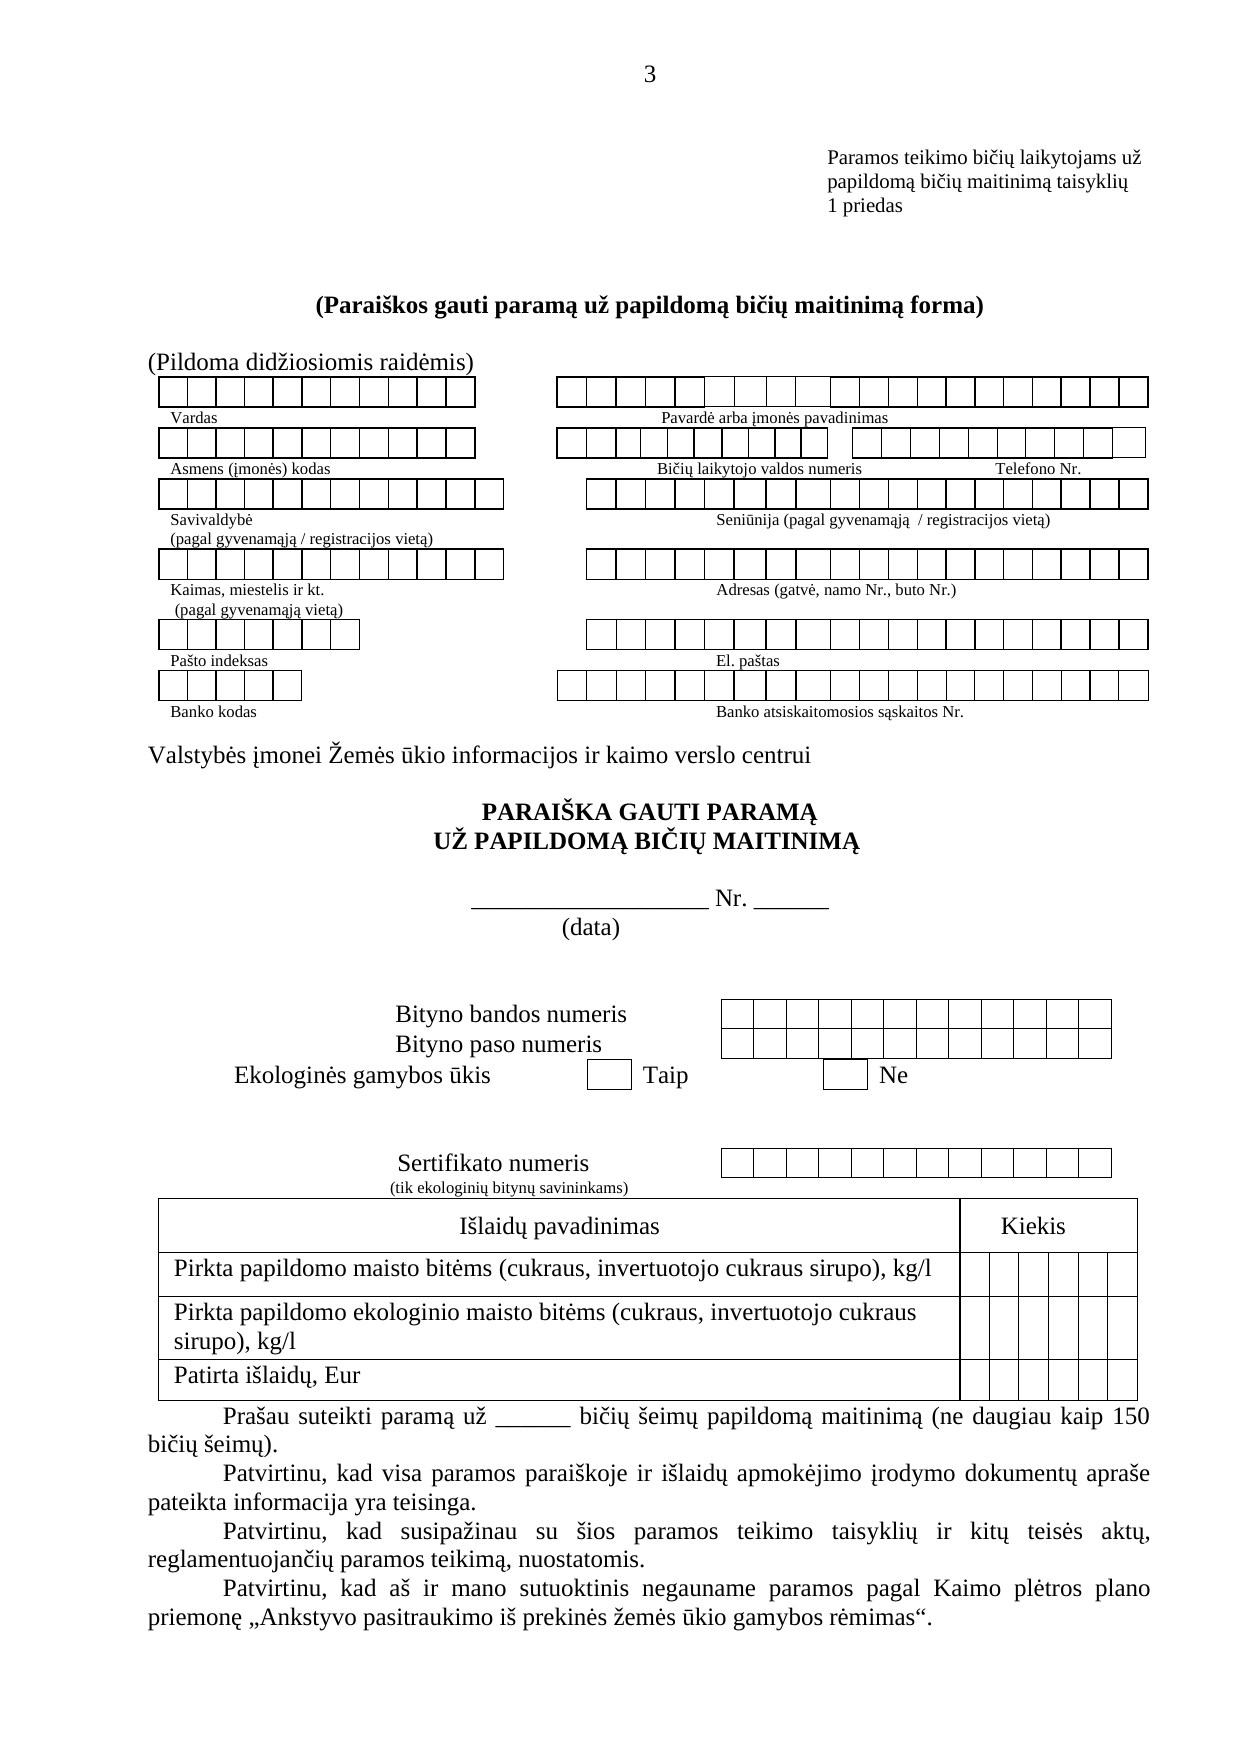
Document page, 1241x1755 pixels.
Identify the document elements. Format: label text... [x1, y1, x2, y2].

table_cell [990, 1297, 1018, 1359]
table_cell Pašto indeksas [159, 649, 616, 669]
table_cell [976, 620, 1003, 649]
text Patvirtinu, kad aš ir mano sutuoktinis negauname paramos pagal Kaimo plėtros plano priemonę „Ankstyvo pasitraukimo iš prekinės žemės ūkio gamybos rėmimas“. [148, 1573, 1152, 1631]
table_cell [1090, 408, 1112, 427]
table_cell [946, 408, 968, 427]
table_cell [446, 619, 515, 649]
table_cell Banko kodas [159, 700, 616, 740]
table_cell [776, 429, 800, 457]
table_cell [188, 550, 215, 578]
table_cell [949, 1029, 981, 1058]
table_cell [587, 620, 616, 649]
table_cell [990, 1253, 1018, 1296]
table_cell [360, 429, 388, 457]
table_header [918, 378, 945, 406]
table_cell [1047, 1029, 1078, 1058]
table_cell [947, 620, 974, 649]
table_cell [586, 459, 616, 478]
table_cell [695, 429, 721, 457]
table_header [160, 378, 187, 406]
table_header [1079, 1149, 1111, 1177]
table_cell [705, 671, 733, 700]
text UŽ PAPILDOMĄ BIČIŲ MAITINIMĄ [148, 826, 1152, 855]
table_cell [1113, 428, 1145, 457]
table_cell [646, 620, 674, 649]
table_header [588, 1060, 631, 1089]
table_cell [586, 580, 616, 618]
text (Paraiškos gauti paramą už papildomą bičių maitinimą forma) [148, 290, 1152, 318]
table_cell [418, 429, 445, 457]
table_header [754, 1149, 786, 1177]
table_header [982, 1000, 1013, 1028]
table_cell [274, 620, 301, 649]
table_cell [586, 510, 616, 548]
table_cell [1033, 620, 1060, 649]
table_cell [705, 480, 733, 508]
table_cell [617, 480, 645, 508]
table_cell [188, 671, 215, 700]
table_cell Seniūnija (pagal gyvenamąją / registracijos vietą) [675, 510, 1148, 548]
table_header Ekologinės gamybos ūkis [148, 1059, 587, 1089]
table_cell [1108, 1253, 1137, 1296]
table_cell [947, 671, 974, 700]
table_cell [217, 620, 244, 649]
table_cell [998, 429, 1025, 457]
table_cell [767, 620, 795, 649]
table_cell [388, 619, 417, 649]
table_cell [1033, 550, 1060, 578]
table_cell [676, 671, 704, 700]
table_header [587, 378, 615, 406]
table_cell Banko atsiskaitomosios sąskaitos Nr. [705, 701, 1148, 740]
table_header [1014, 1149, 1046, 1177]
table_header [331, 378, 359, 406]
table_cell [476, 480, 503, 508]
table_cell [1019, 1297, 1048, 1359]
table_cell [882, 429, 910, 457]
table_cell [1079, 1360, 1107, 1400]
table_cell [646, 480, 674, 508]
table_cell [1079, 1253, 1107, 1296]
table_cell [797, 671, 830, 700]
table_cell [860, 480, 888, 508]
table_header [676, 378, 704, 406]
table_cell [787, 1029, 818, 1058]
table_cell [1112, 408, 1119, 427]
table_cell [1079, 1029, 1111, 1058]
table_header [722, 1149, 753, 1177]
text Paramos teikimo bičių laikytojams už papildomą bičių maitinimą taisyklių [827, 145, 1152, 193]
text Patvirtinu, kad susipažinau su šios paramos teikimo taisyklių ir kitų teisės aktų, reglamentuojančių paramos teikimą, nuostatomis. [148, 1516, 1152, 1573]
table_cell [558, 671, 586, 700]
table_cell [389, 429, 416, 457]
table_cell [1083, 408, 1090, 427]
table_header Išlaidų pavadinimas [159, 1199, 959, 1252]
table_cell [617, 550, 645, 578]
table_cell [675, 701, 704, 740]
table_cell [917, 408, 939, 427]
table_cell Vardas [159, 408, 475, 427]
table_header [705, 1059, 823, 1089]
text Prašau suteikti paramą už ______ bičių šeimų papildomą maitinimą (ne daugiau kaip 150 bičių šeimų). [148, 1401, 1152, 1458]
table_header Taip [632, 1059, 705, 1089]
table_cell [188, 480, 215, 508]
table_cell [1033, 671, 1061, 700]
text ___________________ Nr. ______ [148, 883, 1152, 912]
table_cell [1049, 1297, 1078, 1359]
table_cell [617, 620, 645, 649]
table_cell [1004, 671, 1032, 700]
table_cell [646, 650, 675, 669]
table_cell [646, 580, 675, 618]
table_cell [1091, 480, 1118, 508]
table_cell [1004, 550, 1032, 578]
table_cell [418, 480, 445, 508]
table_cell [1004, 408, 1026, 427]
table_cell [676, 480, 704, 508]
table_header [476, 376, 556, 406]
table_cell [245, 671, 272, 700]
table_cell [616, 580, 646, 618]
table_cell [360, 670, 388, 700]
table_cell [303, 480, 330, 508]
table_cell [884, 1029, 916, 1058]
table_cell [1062, 671, 1089, 700]
table_header [1079, 1000, 1111, 1028]
table_cell [160, 671, 187, 700]
table_cell [852, 1029, 883, 1058]
table_cell Pavardė arba įmonės pavadinimas [475, 406, 917, 427]
table_header [1062, 378, 1089, 406]
table_cell [1108, 1360, 1137, 1400]
table_cell [245, 480, 272, 508]
table_cell [504, 478, 586, 508]
table_cell Bityno paso numeris [393, 1028, 721, 1058]
table_header [796, 377, 830, 406]
table_cell [616, 459, 646, 478]
table_header [188, 378, 215, 406]
table_cell [558, 429, 586, 457]
table_cell [217, 671, 244, 700]
table_cell [646, 510, 675, 548]
table_cell [831, 671, 859, 700]
table_cell [889, 671, 917, 700]
table_cell [1019, 1360, 1048, 1400]
table_header [824, 1060, 867, 1089]
table_cell [388, 670, 417, 700]
table_cell [360, 480, 388, 508]
table_cell [961, 1297, 989, 1359]
table_cell [447, 480, 474, 508]
table_cell [961, 1360, 989, 1400]
table_cell [217, 550, 244, 578]
table_cell [274, 550, 301, 578]
table_header [976, 378, 1003, 406]
table_cell [360, 619, 388, 649]
table_cell [1091, 550, 1118, 578]
table_cell [918, 550, 945, 578]
table_header [217, 378, 244, 406]
table_cell [676, 550, 704, 578]
table_cell [245, 429, 272, 457]
table_header [787, 1149, 818, 1177]
table_cell [723, 429, 748, 457]
table_cell [976, 550, 1003, 578]
table_cell [1108, 1297, 1137, 1359]
table_cell [828, 427, 852, 457]
table_cell [990, 1360, 1018, 1400]
table_cell [475, 457, 586, 478]
table_cell [1084, 429, 1112, 457]
table_cell [918, 671, 946, 700]
table_cell [360, 550, 388, 578]
table_cell [188, 429, 215, 457]
table_header [1120, 378, 1147, 406]
table_cell [976, 480, 1003, 508]
table_cell [302, 670, 331, 700]
table_header [947, 378, 974, 406]
table_cell [641, 429, 667, 457]
table_cell [160, 480, 187, 508]
table_cell [587, 429, 615, 457]
table_cell [860, 671, 888, 700]
table_cell [939, 408, 946, 427]
table_cell [819, 1029, 851, 1058]
text (data) [29, 912, 1152, 941]
table_cell [767, 671, 795, 700]
table_cell [303, 620, 330, 649]
table_cell [331, 620, 359, 649]
table_cell [331, 550, 359, 578]
table_cell [587, 550, 615, 578]
table_cell [889, 620, 917, 649]
table_header [303, 378, 330, 406]
table_cell [616, 701, 646, 740]
table_cell [767, 550, 795, 578]
text Patvirtinu, kad visa paramos paraiškoje ir išlaidų apmokėjimo įrodymo dokumentų apraše pateikta informacija yra teisinga. [148, 1458, 1152, 1516]
table_header [1033, 378, 1060, 406]
table_cell [675, 650, 704, 669]
table_header [1091, 378, 1118, 406]
table_cell [504, 548, 586, 578]
table_cell Asmens (įmonės) kodas [159, 459, 475, 478]
table_cell [447, 550, 474, 578]
table_header [831, 378, 859, 406]
table_cell [831, 480, 859, 508]
table_cell [860, 620, 888, 649]
table_cell [975, 671, 1003, 700]
table_cell [1026, 429, 1054, 457]
table_cell [831, 620, 859, 649]
table_cell El. paštas [705, 650, 1148, 669]
table_cell [245, 620, 272, 649]
table_cell [1026, 408, 1032, 427]
table_header [617, 378, 645, 406]
table_cell [331, 429, 359, 457]
table_cell [389, 480, 416, 508]
table_cell Pirkta papildomo ekologinio maisto bitėms (cukraus, invertuotojo cukraus sirupo), kg/l [159, 1297, 959, 1359]
table_cell [975, 408, 998, 427]
table_cell [767, 480, 795, 508]
table_header [884, 1149, 916, 1177]
text Valstybės įmonei Žemės ūkio informacijos ir kaimo verslo centrui [148, 740, 1152, 768]
table_header [447, 378, 474, 406]
table_cell [853, 429, 881, 457]
table_header [917, 1000, 948, 1028]
table_header [767, 377, 795, 406]
table_cell [616, 510, 646, 548]
table_cell [1120, 480, 1147, 508]
table_header [735, 377, 766, 406]
table_header [889, 378, 917, 406]
table_cell [797, 550, 830, 578]
table_header [819, 1000, 851, 1028]
table_cell [417, 670, 446, 700]
table_cell [889, 480, 917, 508]
table_cell [1055, 429, 1083, 457]
table_cell [515, 619, 557, 649]
table_cell [918, 620, 945, 649]
table_header [884, 1000, 916, 1028]
table_cell [947, 550, 974, 578]
table_header [722, 1000, 753, 1028]
table_header [949, 1000, 981, 1028]
table_cell [188, 620, 215, 649]
text (Pildoma didžiosiomis raidėmis) [148, 347, 1152, 376]
table_cell Bičių laikytojo valdos numeris Telefono Nr. [646, 457, 1148, 478]
table_cell [447, 429, 474, 457]
table_cell [587, 671, 616, 700]
table_cell [1055, 408, 1061, 427]
table_header [1047, 1149, 1078, 1177]
table_cell [735, 550, 765, 578]
table_header [852, 1149, 883, 1177]
table_cell [331, 480, 359, 508]
table_header [860, 378, 888, 406]
table_cell [389, 550, 416, 578]
table_cell [735, 480, 765, 508]
table_cell Adresas (gatvė, namo Nr., buto Nr.) [675, 580, 1148, 618]
table_cell [998, 408, 1003, 427]
table_cell Savivaldybė (pagal gyvenamąją / registracijos vietą) [159, 508, 586, 548]
table_cell [617, 429, 640, 457]
table_cell [476, 427, 556, 457]
table_cell [889, 550, 917, 578]
table_cell Kaimas, miestelis ir kt. (pagal gyvenamąją vietą) [159, 579, 586, 618]
table_cell [1119, 671, 1148, 700]
table_cell [911, 429, 939, 457]
table_cell [705, 550, 733, 578]
table_header [389, 378, 416, 406]
table_header [274, 378, 301, 406]
table_cell [217, 429, 244, 457]
table_cell [303, 550, 330, 578]
table_cell [1061, 408, 1083, 427]
table_cell [617, 671, 645, 700]
table_cell [331, 670, 359, 700]
table_cell [160, 620, 187, 649]
table_cell [646, 671, 674, 700]
table_header [852, 1000, 883, 1028]
table_cell [917, 1029, 948, 1058]
table_cell [969, 429, 997, 457]
table_header [1047, 1000, 1078, 1028]
table_cell [668, 429, 693, 457]
table_cell [587, 480, 615, 508]
table_cell [1062, 620, 1089, 649]
table_cell [1079, 1297, 1107, 1359]
text PARAIŠKA Gauti paramą [148, 797, 1152, 826]
table_cell [705, 620, 733, 649]
table_cell [1049, 1360, 1078, 1400]
table_header Bityno bandos numeris [393, 999, 721, 1028]
table_header [245, 378, 272, 406]
table_cell [160, 429, 187, 457]
table_cell [961, 1253, 989, 1296]
table_cell [1091, 620, 1118, 649]
table_cell [1091, 671, 1118, 700]
table_cell [616, 650, 646, 669]
table_cell [1014, 1029, 1046, 1058]
table_cell [557, 619, 586, 649]
table_cell [1033, 480, 1060, 508]
table_cell [797, 480, 830, 508]
table_cell [303, 429, 330, 457]
text (tik ekologinių bitynų savininkams) [298, 1178, 1152, 1197]
table_header [949, 1149, 981, 1177]
table_header Sertifikato numeris [397, 1148, 721, 1177]
table_cell [274, 480, 301, 508]
table_cell [245, 550, 272, 578]
table_cell Patirta išlaidų, Eur [159, 1360, 959, 1400]
table_cell [754, 1029, 786, 1058]
table_cell [982, 1029, 1013, 1058]
table_cell [274, 429, 301, 457]
table_cell [274, 671, 301, 700]
table_cell [646, 701, 675, 740]
table_header [754, 1000, 786, 1028]
table_cell [1033, 408, 1054, 427]
table_cell [1004, 620, 1032, 649]
table_cell [831, 550, 859, 578]
table_cell [947, 480, 974, 508]
table_cell [802, 429, 827, 457]
table_cell [1120, 550, 1147, 578]
table_cell [446, 670, 515, 700]
table_header [819, 1149, 851, 1177]
table_header [1004, 378, 1032, 406]
table_cell [918, 480, 945, 508]
table_cell [722, 1029, 753, 1058]
table_cell [476, 550, 503, 578]
table_cell [749, 429, 774, 457]
table_header [705, 377, 734, 406]
table_header [917, 1149, 948, 1177]
table_header [558, 378, 586, 406]
table_header [360, 378, 388, 406]
table_cell [735, 671, 765, 700]
table_cell [515, 670, 557, 700]
table_cell [418, 550, 445, 578]
text 1 priedas [827, 193, 1152, 217]
table_header [646, 378, 674, 406]
table_cell [646, 550, 674, 578]
table_cell [160, 550, 187, 578]
table_header [787, 1000, 818, 1028]
table_cell [217, 480, 244, 508]
table_cell [1120, 620, 1147, 649]
table_cell [1004, 480, 1032, 508]
table_cell [968, 408, 975, 427]
table_cell [797, 620, 830, 649]
table_cell [1049, 1253, 1078, 1296]
table_cell [1062, 550, 1089, 578]
table_cell [1119, 408, 1145, 427]
table_header Kiekis [961, 1199, 1137, 1252]
table_header [418, 378, 445, 406]
table_cell [860, 550, 888, 578]
table_cell [735, 620, 765, 649]
table_cell [1062, 480, 1089, 508]
table_header [1014, 1000, 1046, 1028]
table_cell [417, 619, 446, 649]
table_cell [676, 620, 704, 649]
table_header Ne [868, 1059, 927, 1089]
table_cell [940, 429, 968, 457]
table_cell Pirkta papildomo maisto bitėms (cukraus, invertuotojo cukraus sirupo), kg/l [159, 1253, 959, 1296]
table_header [982, 1149, 1013, 1177]
table_cell [1019, 1253, 1048, 1296]
